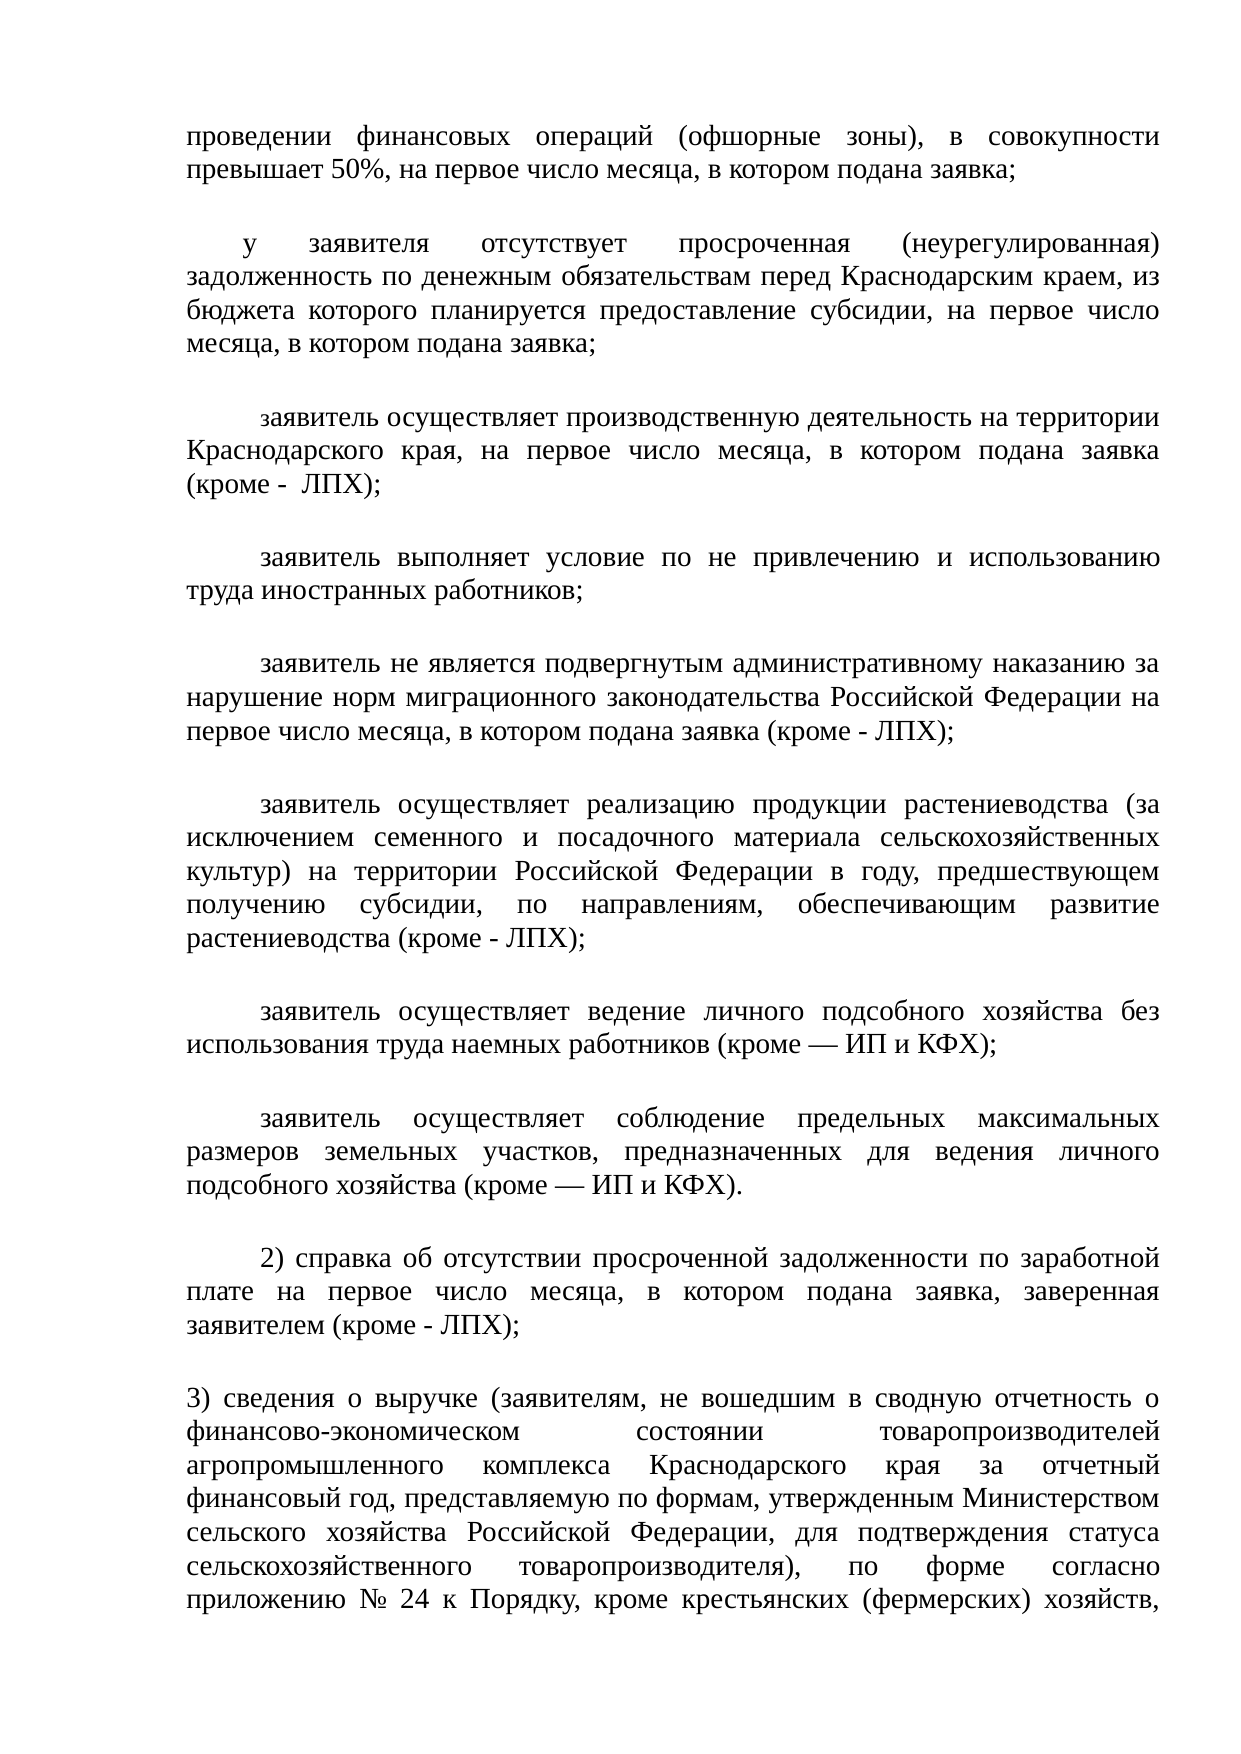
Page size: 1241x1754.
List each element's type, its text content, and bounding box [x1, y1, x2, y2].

text проведении финансовых операций (офшорные зоны), в совокупности превышает 50%, на первое число месяца, в котором подана заявка; [186, 118, 1161, 185]
text у заявителя отсутствует просроченная (неурегулированная) задолженность по денежным обязательствам перед Краснодарским краем, из бюджета которого планируется предоставление субсидии, на первое число месяца, в котором подана заявка; [186, 225, 1161, 359]
text заявитель осуществляет соблюдение предельных максимальных размеров земельных участков, предназначенных для ведения личного подсобного хозяйства (кроме — ИП и КФХ). [186, 1100, 1161, 1200]
text заявитель осуществляет производственную деятельность на территории Краснодарского края, на первое число месяца, в котором подана заявка (кроме - ЛПХ); [186, 399, 1161, 499]
text 2) справка об отсутствии просроченной задолженности по заработной плате на первое число месяца, в котором подана заявка, заверенная заявителем (кроме - ЛПХ); [186, 1240, 1161, 1341]
text заявитель выполняет условие по не привлечению и использованию труда иностранных работников; [186, 539, 1161, 606]
text заявитель осуществляет ведение личного подсобного хозяйства без использования труда наемных работников (кроме — ИП и КФХ); [186, 993, 1161, 1060]
text заявитель осуществляет реализацию продукции растениеводства (за исключением семенного и посадочного материала сельскохозяйственных культур) на территории Российской Федерации в году, предшествующем получению субсидии, по направлениям, обеспечивающим развитие растениеводства (кроме - ЛПХ); [186, 786, 1161, 953]
text заявитель не является подвергнутым административному наказанию за нарушение норм миграционного законодательства Российской Федерации на первое число месяца, в котором подана заявка (кроме - ЛПХ); [186, 646, 1161, 746]
text 3) сведения о выручке (заявителям, не вошедшим в сводную отчетность о финансово-экономическом состоянии товаропроизводителей агропромышленного комплекса Краснодарского края за отчетный финансовый год, представляемую по формам, утвержденным Министерством сельского хозяйства Российской Федерации, для подтверждения статуса сельскохозяйственного товаропроизводителя), по форме согласно приложению № 24 к Порядку, кроме крестьянских (фермерских) хозяйств, [186, 1380, 1161, 1615]
